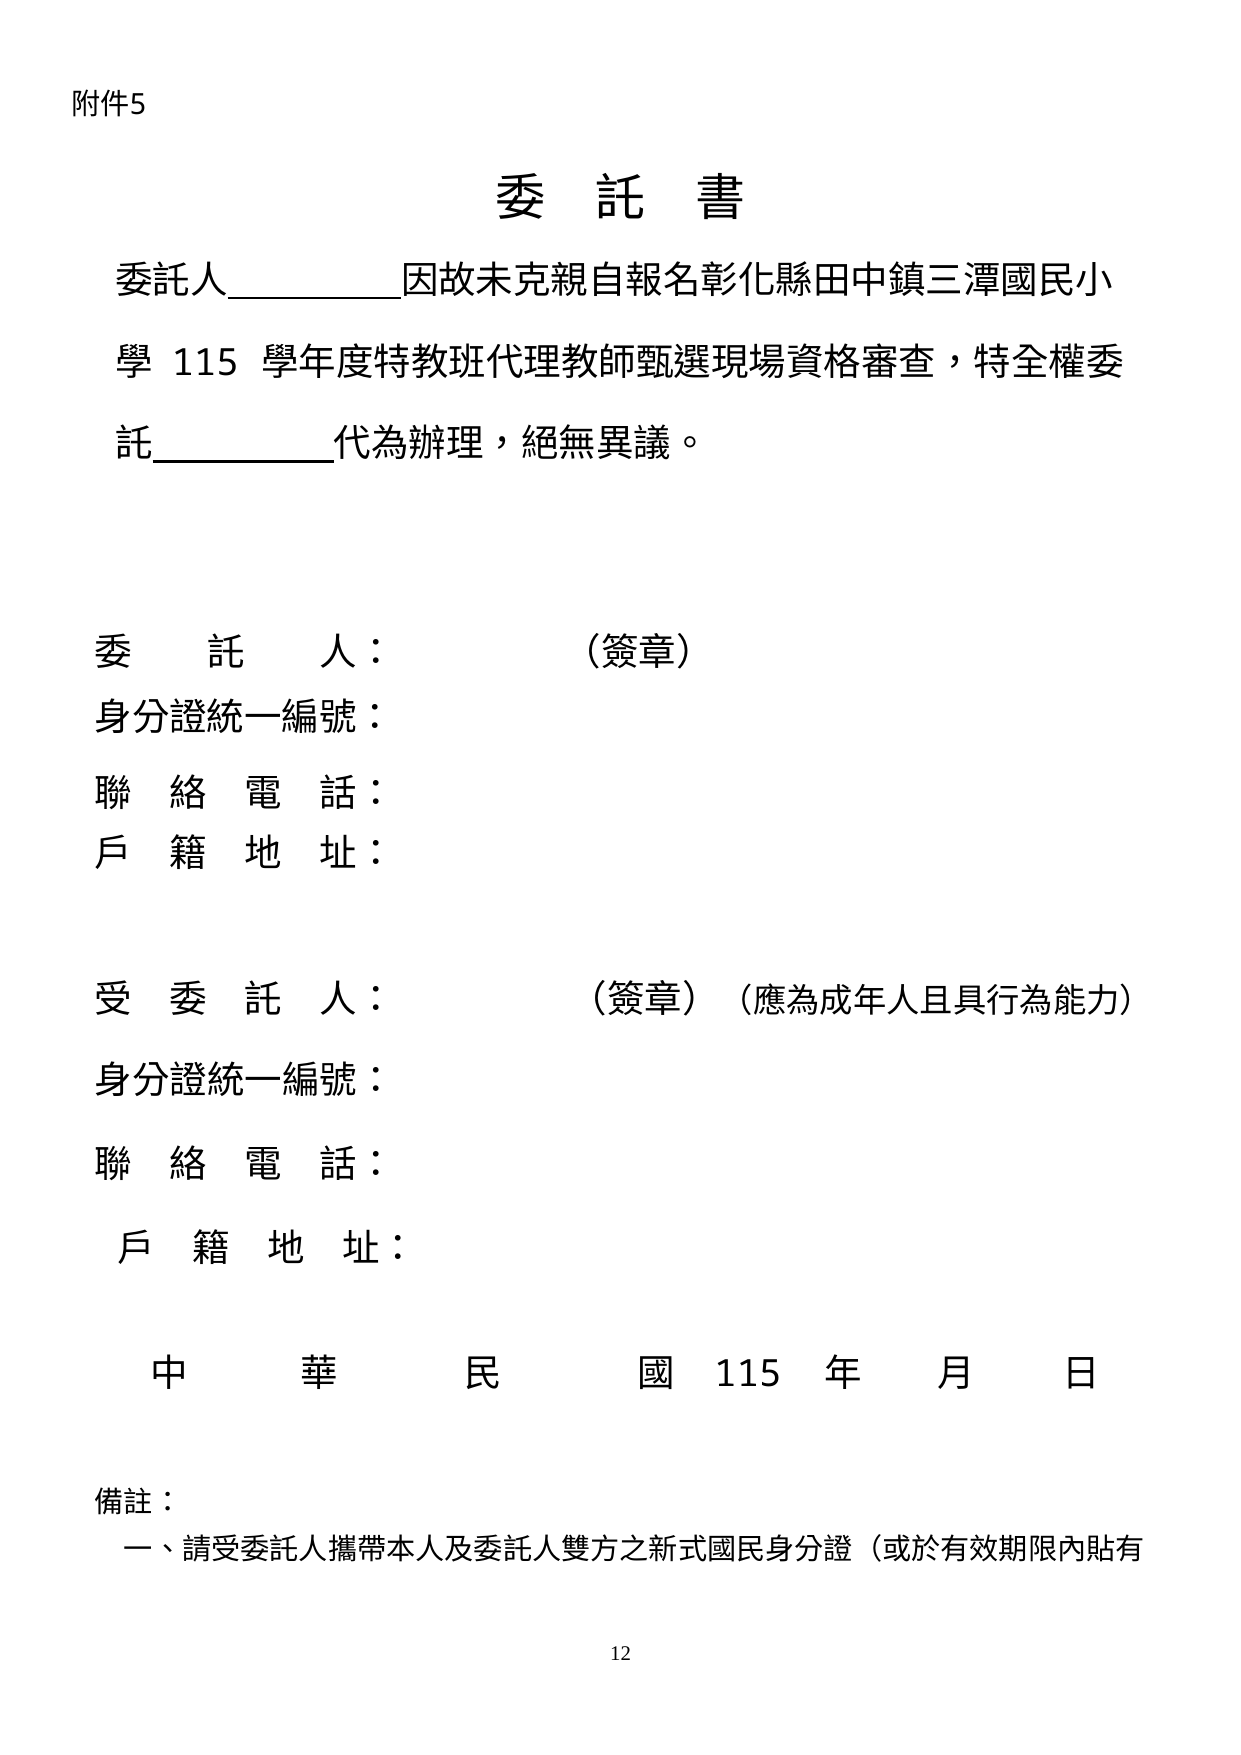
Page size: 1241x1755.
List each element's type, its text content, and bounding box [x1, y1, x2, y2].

text 委託人 因故未克親自報名彰化縣田中鎮三潭國民小學 115 學年度特教班代理教師甄選現場資格審查，特全權委託 代為辦理，絕無異議。 [115, 250, 1134, 468]
text 附件5 [71, 81, 1241, 123]
text 聯絡電話： [94, 1134, 1234, 1188]
text 戶籍地址： [94, 828, 1234, 876]
text 備註： [94, 1479, 1241, 1521]
text 委 託 書 [71, 158, 1170, 230]
text 一、請受委託人攜帶本人及委託人雙方之新式國民身分證（或於有效期限內貼有 [124, 1526, 1145, 1568]
text 聯絡電話： [94, 763, 1234, 817]
text 身分證統一編號： [94, 687, 1234, 741]
text 委託人： （簽章） [94, 622, 1234, 677]
text 中 華 民 國 115 年 月 日 [71, 1342, 1178, 1397]
text 戶籍地址： [94, 1218, 1234, 1273]
text 受委託人： （簽章）（應為成年人且具行為能力） [94, 968, 1241, 1023]
text 身分證統一編號： [94, 1050, 583, 1104]
